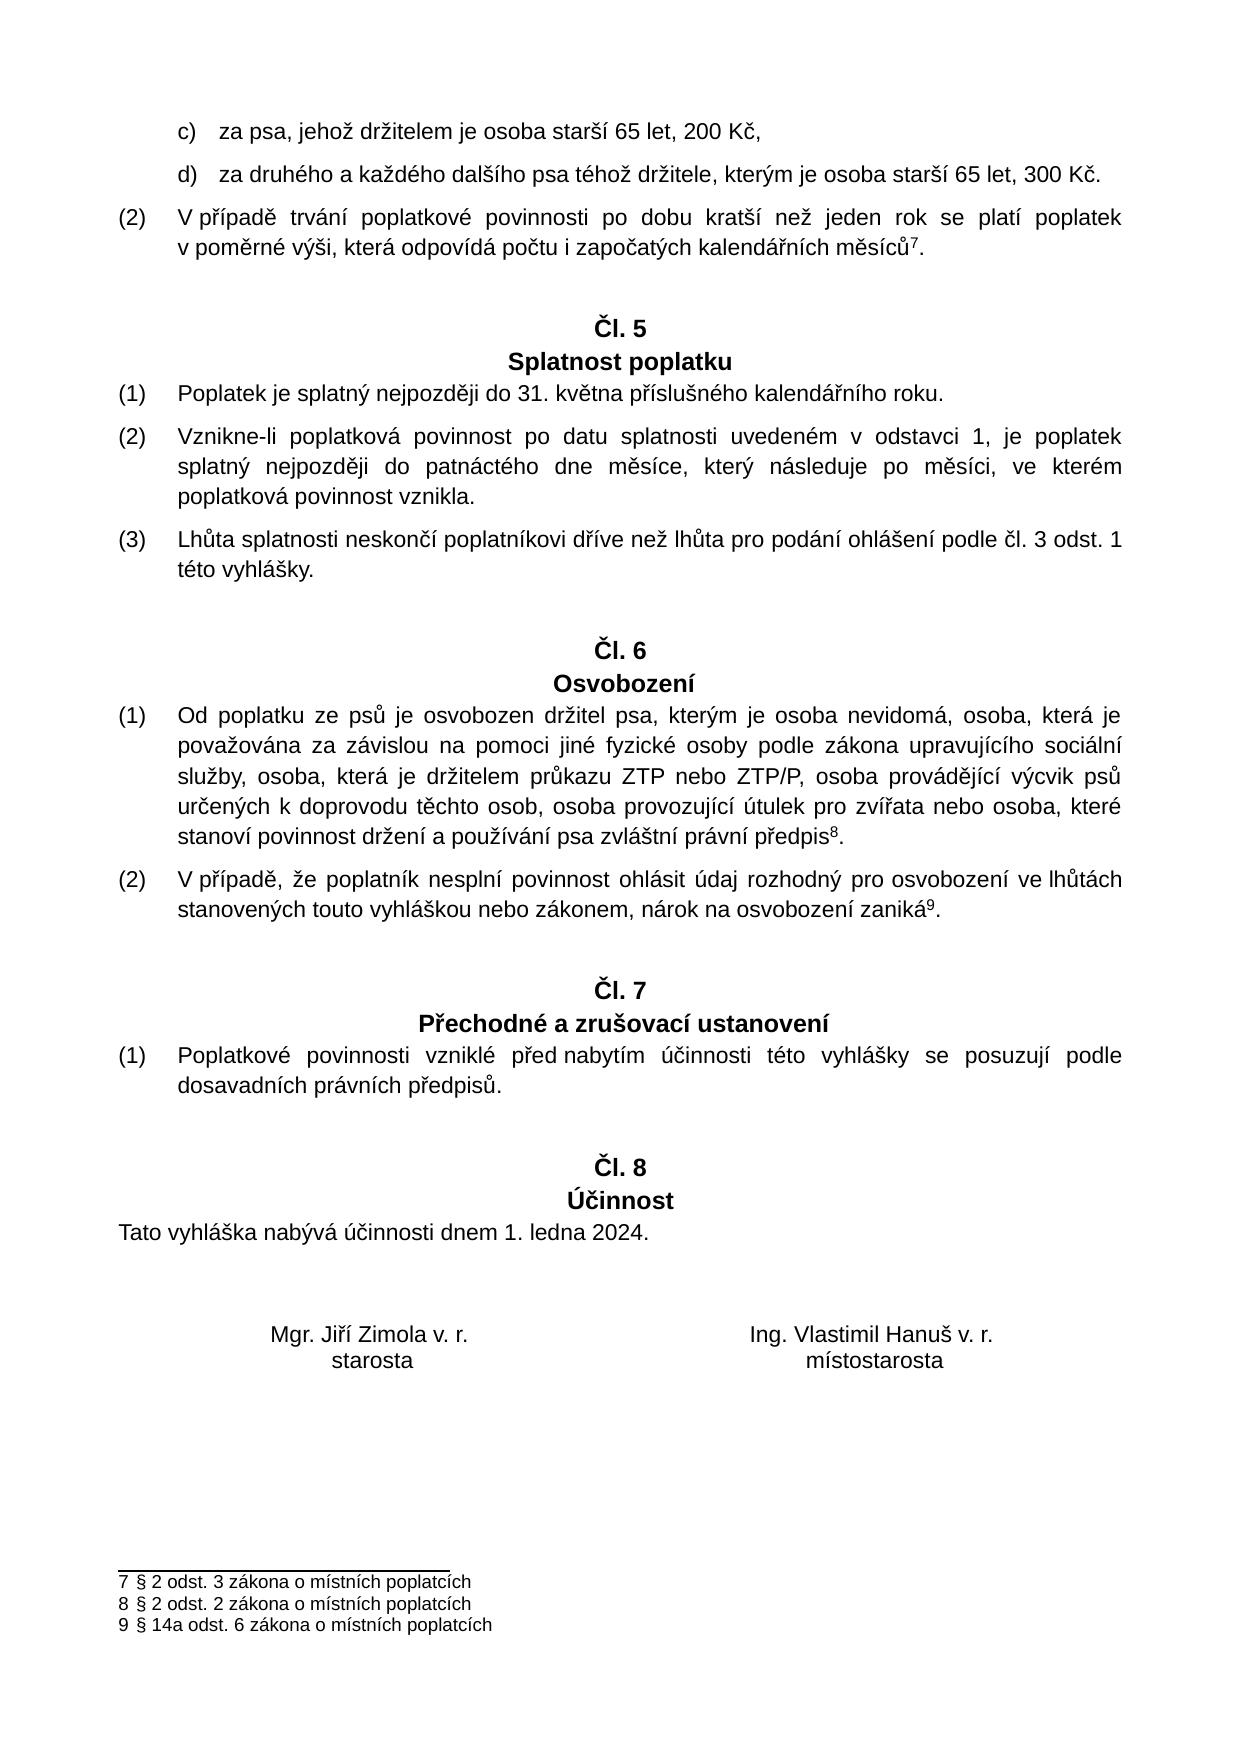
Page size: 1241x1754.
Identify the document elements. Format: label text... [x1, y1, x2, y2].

subtitle Čl. 5 Splatnost poplatku [118, 314, 1122, 376]
list § 2 odst. 3 zákona o místních poplatcích [118, 1571, 1122, 1592]
list Lhůta splatnosti neskončí poplatníkovi dříve než lhůta pro podání ohlášení podle čl. 3 odst. 1 této vyhlášky. [118, 526, 1122, 582]
list V případě, že poplatník nesplní povinnost ohlásit údaj rozhodný pro osvobození ve lhůtách stanovených touto vyhláškou nebo zákonem, nárok na osvobození zaniká. [118, 866, 1122, 922]
subtitle Čl. 8 Účinnost [118, 1153, 1122, 1214]
list za psa, jehož držitelem je osoba starší 65 let, 200 Kč, [177, 118, 1122, 144]
subtitle Čl. 7 Přechodné a zrušovací ustanovení [118, 976, 1122, 1038]
text Tato vyhláška nabývá účinnosti dnem 1. ledna 2024. [118, 1219, 1122, 1245]
list Vznikne-li poplatková povinnost po datu splatnosti uvedeném v odstavci 1, je poplatek splatný nejpozději do patnáctého dne měsíce, který následuje po měsíci, ve kterém poplatková povinnost vznikla. [118, 423, 1122, 509]
list § 14a odst. 6 zákona o místních poplatcích [118, 1614, 1122, 1635]
list za druhého a každého dalšího psa téhož držitele, kterým je osoba starší 65 let, 300 Kč. [177, 161, 1122, 187]
list Poplatkové povinnosti vzniklé před nabytím účinnosti této vyhlášky se posuzují podle dosavadních právních předpisů. [118, 1042, 1122, 1099]
list § 2 odst. 2 zákona o místních poplatcích [118, 1592, 1122, 1614]
table_header Mgr. Jiří Zimola v. r. starosta [118, 1261, 620, 1379]
table_cell [118, 1380, 620, 1498]
list Od poplatku ze psů je osvobozen držitel psa, kterým je osoba nevidomá, osoba, která je považována za závislou na pomoci jiné fyzické osoby podle zákona upravujícího sociální služby, osoba, která je držitelem průkazu ZTP nebo ZTP/P, osoba provádějící výcvik psů určených k doprovodu těchto osob, osoba provozující útulek pro zvířata nebo osoba, které stanoví povinnost držení a používání psa zvláštní právní předpis. [118, 702, 1122, 849]
table_cell [620, 1380, 1122, 1498]
subtitle Čl. 6 Osvobození [118, 636, 1122, 698]
list V případě trvání poplatkové povinnosti po dobu kratší než jeden rok se platí poplatek v poměrné výši, která odpovídá počtu i započatých kalendářních měsíců. [118, 203, 1122, 260]
table_header Ing. Vlastimil Hanuš v. r. místostarosta [620, 1261, 1122, 1379]
list Poplatek je splatný nejpozději do 31. května příslušného kalendářního roku. [118, 380, 1122, 406]
